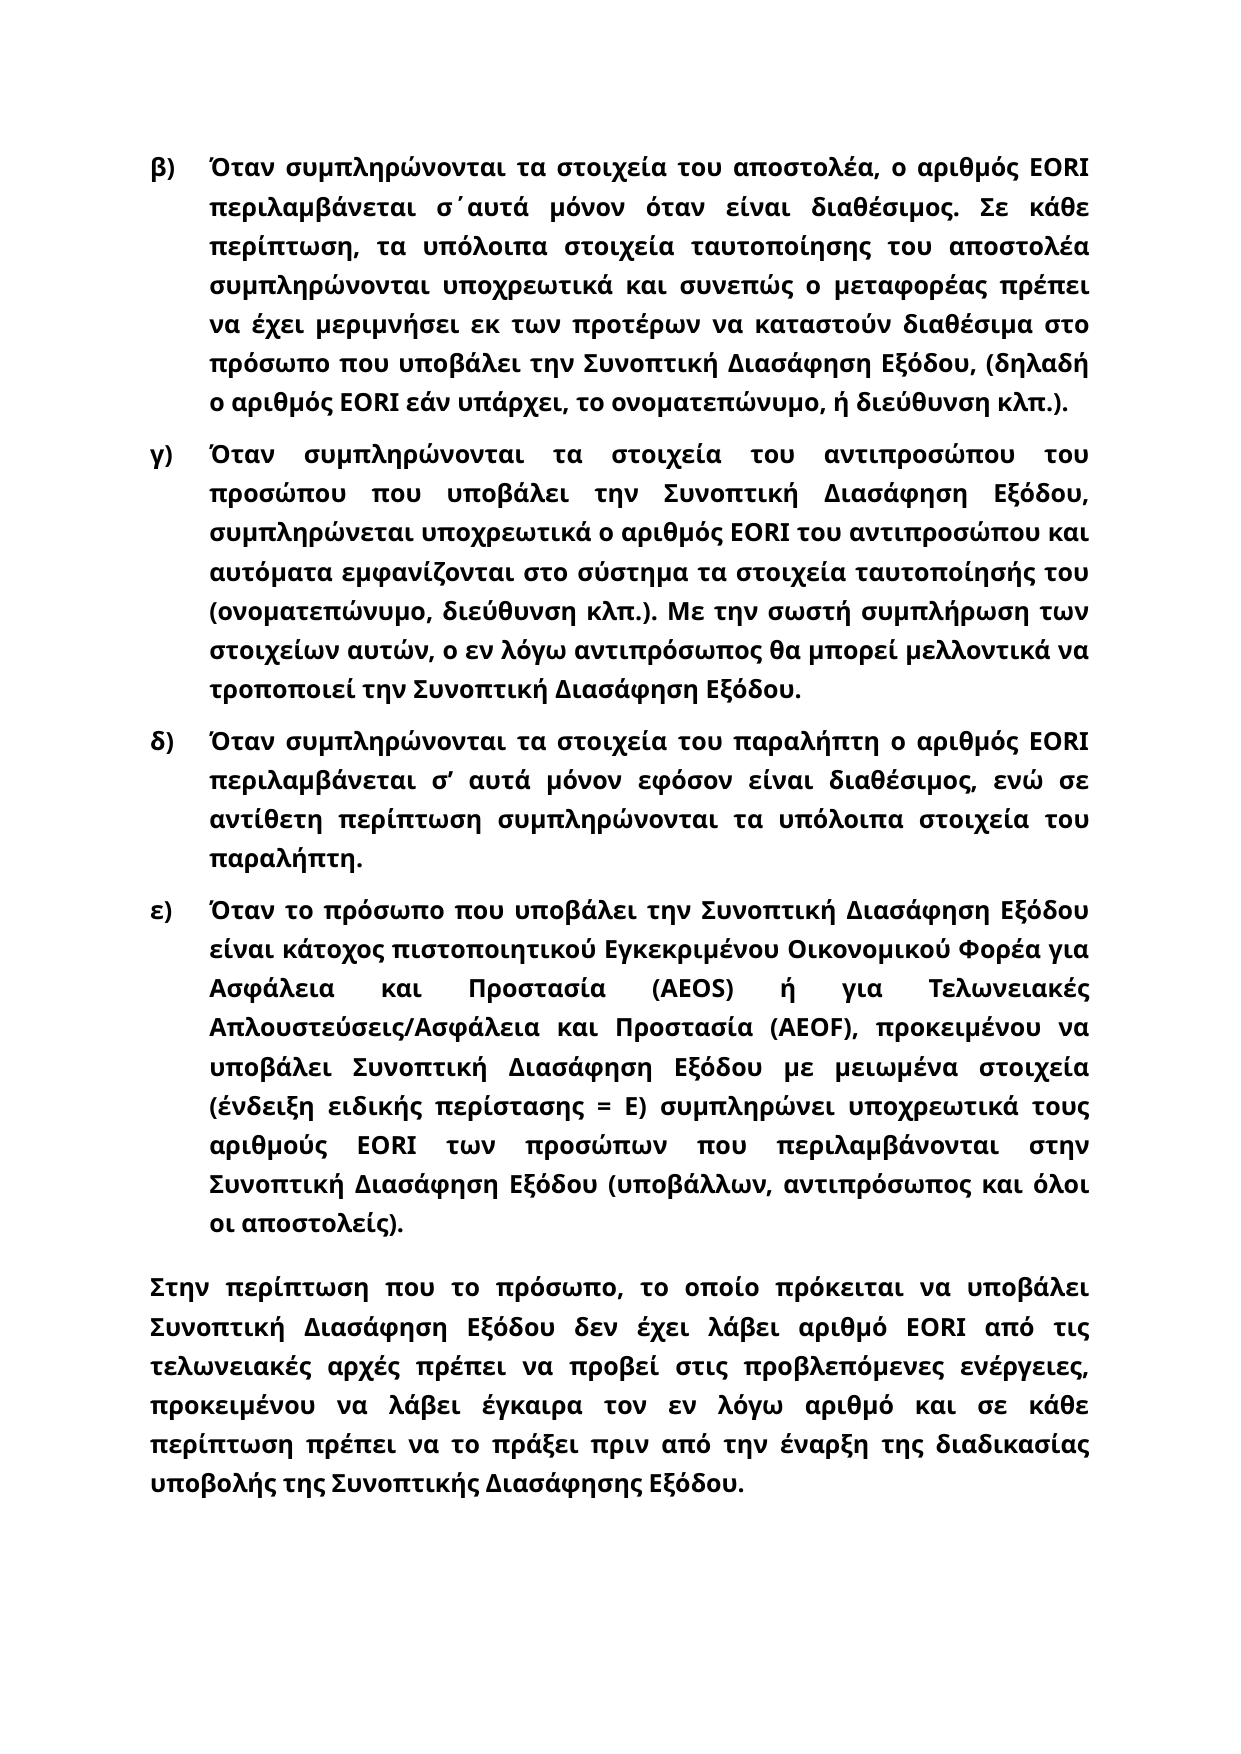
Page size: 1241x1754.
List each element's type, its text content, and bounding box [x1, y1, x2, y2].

list δ) Όταν συμπληρώνονται τα στοιχεία του παραλήπτη ο αριθμός EORI περιλαμβάνεται σ’ αυτά μόνον εφόσον είναι διαθέσιμος, ενώ σε αντίθετη περίπτωση συμπληρώνονται τα υπόλοιπα στοιχεία του παραλήπτη. [150, 723, 1090, 875]
list β) Όταν συμπληρώνονται τα στοιχεία του αποστολέα, ο αριθμός ΕΟRI περιλαμβάνεται σ΄αυτά μόνον όταν είναι διαθέσιμος. Σε κάθε περίπτωση, τα υπόλοιπα στοιχεία ταυτοποίησης του αποστολέα συμπληρώνονται υποχρεωτικά και συνεπώς ο μεταφορέας πρέπει να έχει μεριμνήσει εκ των προτέρων να καταστούν διαθέσιμα στο πρόσωπο που υποβάλει την Συνοπτική Διασάφηση Εξόδου, (δηλαδή ο αριθμός EORI εάν υπάρχει, το ονοματεπώνυμο, ή διεύθυνση κλπ.). [150, 150, 1090, 419]
text Στην περίπτωση που το πρόσωπο, το οποίο πρόκειται να υποβάλει Συνοπτική Διασάφηση Εξόδου δεν έχει λάβει αριθμό ΕΟRΙ από τις τελωνειακές αρχές πρέπει να προβεί στις προβλεπόμενες ενέργειες, προκειμένου να λάβει έγκαιρα τον εν λόγω αριθμό και σε κάθε περίπτωση πρέπει να το πράξει πριν από την έναρξη της διαδικασίας υποβολής της Συνοπτικής Διασάφησης Εξόδου. [150, 1270, 1090, 1500]
list γ) Όταν συμπληρώνονται τα στοιχεία του αντιπροσώπου του προσώπου που υποβάλει την Συνοπτική Διασάφηση Εξόδου, συμπληρώνεται υποχρεωτικά ο αριθμός EORI του αντιπροσώπου και αυτόματα εμφανίζονται στο σύστημα τα στοιχεία ταυτοποίησής του (ονοματεπώνυμο, διεύθυνση κλπ.). Με την σωστή συμπλήρωση των στοιχείων αυτών, ο εν λόγω αντιπρόσωπος θα μπορεί μελλοντικά να τροποποιεί την Συνοπτική Διασάφηση Εξόδου. [150, 437, 1090, 706]
list ε) Όταν το πρόσωπο που υποβάλει την Συνοπτική Διασάφηση Εξόδου είναι κάτοχος πιστοποιητικού Εγκεκριμένου Οικονομικού Φορέα για Ασφάλεια και Προστασία (ΑΕΟS) ή για Τελωνειακές Απλουστεύσεις/Ασφάλεια και Προστασία (ΑΕΟF), προκειμένου να υποβάλει Συνοπτική Διασάφηση Εξόδου με μειωμένα στοιχεία (ένδειξη ειδικής περίστασης = Ε) συμπληρώνει υποχρεωτικά τους αριθμούς EORI των προσώπων που περιλαμβάνονται στην Συνοπτική Διασάφηση Εξόδου (υποβάλλων, αντιπρόσωπος και όλοι οι αποστολείς). [150, 892, 1090, 1240]
